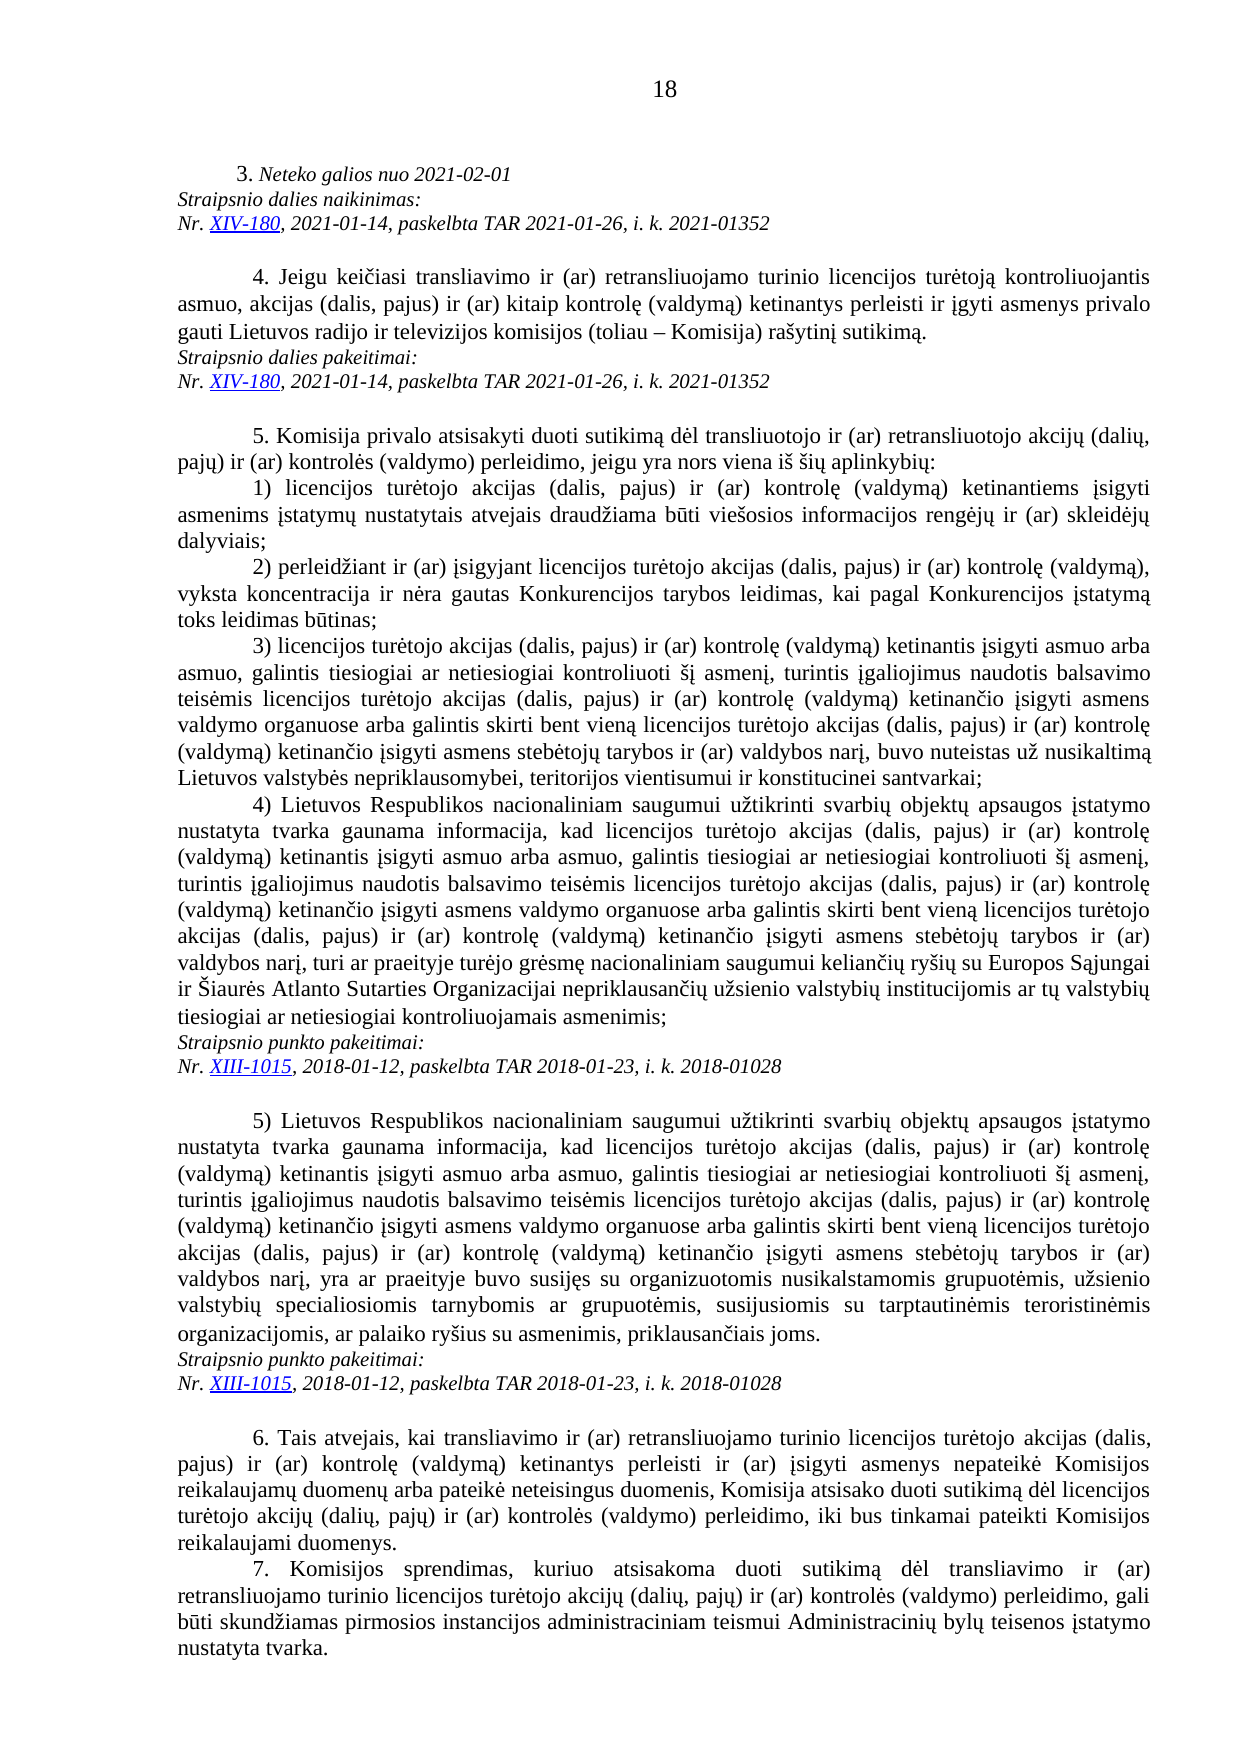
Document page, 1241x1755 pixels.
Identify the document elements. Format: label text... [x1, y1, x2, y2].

text 3) licencijos turėtojo akcijas (dalis, pajus) ir (ar) kontrolę (valdymą) ketinantis įsigyti asmuo arba asmuo, galintis tiesiogiai ar netiesiogiai kontroliuoti šį asmenį, turintis įgaliojimus naudotis balsavimo teisėmis licencijos turėtojo akcijas (dalis, pajus) ir (ar) kontrolę (valdymą) ketinančio įsigyti asmens valdymo organuose arba galintis skirti bent vieną licencijos turėtojo akcijas (dalis, pajus) ir (ar) kontrolę (valdymą) ketinančio įsigyti asmens stebėtojų tarybos ir (ar) valdybos narį, buvo nuteistas už nusikaltimą Lietuvos valstybės nepriklausomybei, teritorijos vientisumui ir konstitucinei santvarkai; [177, 632, 1152, 791]
text 6. Tais atvejais, kai transliavimo ir (ar) retransliuojamo turinio licencijos turėtojo akcijas (dalis, pajus) ir (ar) kontrolę (valdymą) ketinantys perleisti ir (ar) įsigyti asmenys nepateikė Komisijos reikalaujamų duomenų arba pateikė neteisingus duomenis, Komisija atsisako duoti sutikimą dėl licencijos turėtojo akcijų (dalių, pajų) ir (ar) kontrolės (valdymo) perleidimo, iki bus tinkamai pateikti Komisijos reikalaujami duomenys. [177, 1423, 1152, 1555]
text Nr. XIII-1015, 2018-01-12, paskelbta TAR 2018-01-23, i. k. 2018-01028 [177, 1054, 1152, 1078]
text Nr. XIV-180, 2021-01-14, paskelbta TAR 2021-01-26, i. k. 2021-01352 [177, 369, 1152, 393]
text 2) perleidžiant ir (ar) įsigyjant licencijos turėtojo akcijas (dalis, pajus) ir (ar) kontrolę (valdymą), vyksta koncentracija ir nėra gautas Konkurencijos tarybos leidimas, kai pagal Konkurencijos įstatymą toks leidimas būtinas; [177, 553, 1152, 632]
text 3. Neteko galios nuo 2021-02-01 [177, 160, 1152, 186]
text 4. Jeigu keičiasi transliavimo ir (ar) retransliuojamo turinio licencijos turėtoją kontroliuojantis asmuo, akcijas (dalis, pajus) ir (ar) kitaip kontrolę (valdymą) ketinantys perleisti ir įgyti asmenys privalo gauti Lietuvos radijo ir televizijos komisijos (toliau – Komisija) rašytinį sutikimą. [177, 263, 1152, 345]
text 5. Komisija privalo atsisakyti duoti sutikimą dėl transliuotojo ir (ar) retransliuotojo akcijų (dalių, pajų) ir (ar) kontrolės (valdymo) perleidimo, jeigu yra nors viena iš šių aplinkybių: [177, 422, 1152, 474]
text 7. Komisijos sprendimas, kuriuo atsisakoma duoti sutikimą dėl transliavimo ir (ar) retransliuojamo turinio licencijos turėtojo akcijų (dalių, pajų) ir (ar) kontrolės (valdymo) perleidimo, gali būti skundžiamas pirmosios instancijos administraciniam teismui Administracinių bylų teisenos įstatymo nustatyta tvarka. [177, 1555, 1152, 1661]
text Nr. XIV-180, 2021-01-14, paskelbta TAR 2021-01-26, i. k. 2021-01352 [177, 211, 1152, 234]
text 4) Lietuvos Respublikos nacionaliniam saugumui užtikrinti svarbių objektų apsaugos įstatymo nustatyta tvarka gaunama informacija, kad licencijos turėtojo akcijas (dalis, pajus) ir (ar) kontrolę (valdymą) ketinantis įsigyti asmuo arba asmuo, galintis tiesiogiai ar netiesiogiai kontroliuoti šį asmenį, turintis įgaliojimus naudotis balsavimo teisėmis licencijos turėtojo akcijas (dalis, pajus) ir (ar) kontrolę (valdymą) ketinančio įsigyti asmens valdymo organuose arba galintis skirti bent vieną licencijos turėtojo akcijas (dalis, pajus) ir (ar) kontrolę (valdymą) ketinančio įsigyti asmens stebėtojų tarybos ir (ar) valdybos narį, turi ar praeityje turėjo grėsmę nacionaliniam saugumui keliančių ryšių su Europos Sąjungai ir Šiaurės Atlanto Sutarties Organizacijai nepriklausančių užsienio valstybių institucijomis ar tų valstybių tiesiogiai ar netiesiogiai kontroliuojamais asmenimis; [177, 791, 1152, 1030]
text 1) licencijos turėtojo akcijas (dalis, pajus) ir (ar) kontrolę (valdymą) ketinantiems įsigyti asmenims įstatymų nustatytais atvejais draudžiama būti viešosios informacijos rengėjų ir (ar) skleidėjų dalyviais; [177, 474, 1152, 553]
text 5) Lietuvos Respublikos nacionaliniam saugumui užtikrinti svarbių objektų apsaugos įstatymo nustatyta tvarka gaunama informacija, kad licencijos turėtojo akcijas (dalis, pajus) ir (ar) kontrolę (valdymą) ketinantis įsigyti asmuo arba asmuo, galintis tiesiogiai ar netiesiogiai kontroliuoti šį asmenį, turintis įgaliojimus naudotis balsavimo teisėmis licencijos turėtojo akcijas (dalis, pajus) ir (ar) kontrolę (valdymą) ketinančio įsigyti asmens valdymo organuose arba galintis skirti bent vieną licencijos turėtojo akcijas (dalis, pajus) ir (ar) kontrolę (valdymą) ketinančio įsigyti asmens stebėtojų tarybos ir (ar) valdybos narį, yra ar praeityje buvo susijęs su organizuotomis nusikalstamomis grupuotėmis, užsienio valstybių specialiosiomis tarnybomis ar grupuotėmis, susijusiomis su tarptautinėmis teroristinėmis organizacijomis, ar palaiko ryšius su asmenimis, priklausančiais joms. [177, 1107, 1152, 1347]
text Straipsnio dalies naikinimas: [177, 186, 1152, 211]
text Straipsnio punkto pakeitimai: [177, 1030, 1152, 1054]
text Straipsnio dalies pakeitimai: [177, 345, 1152, 369]
text Nr. XIII-1015, 2018-01-12, paskelbta TAR 2018-01-23, i. k. 2018-01028 [177, 1371, 1152, 1395]
text Straipsnio punkto pakeitimai: [177, 1347, 1152, 1371]
